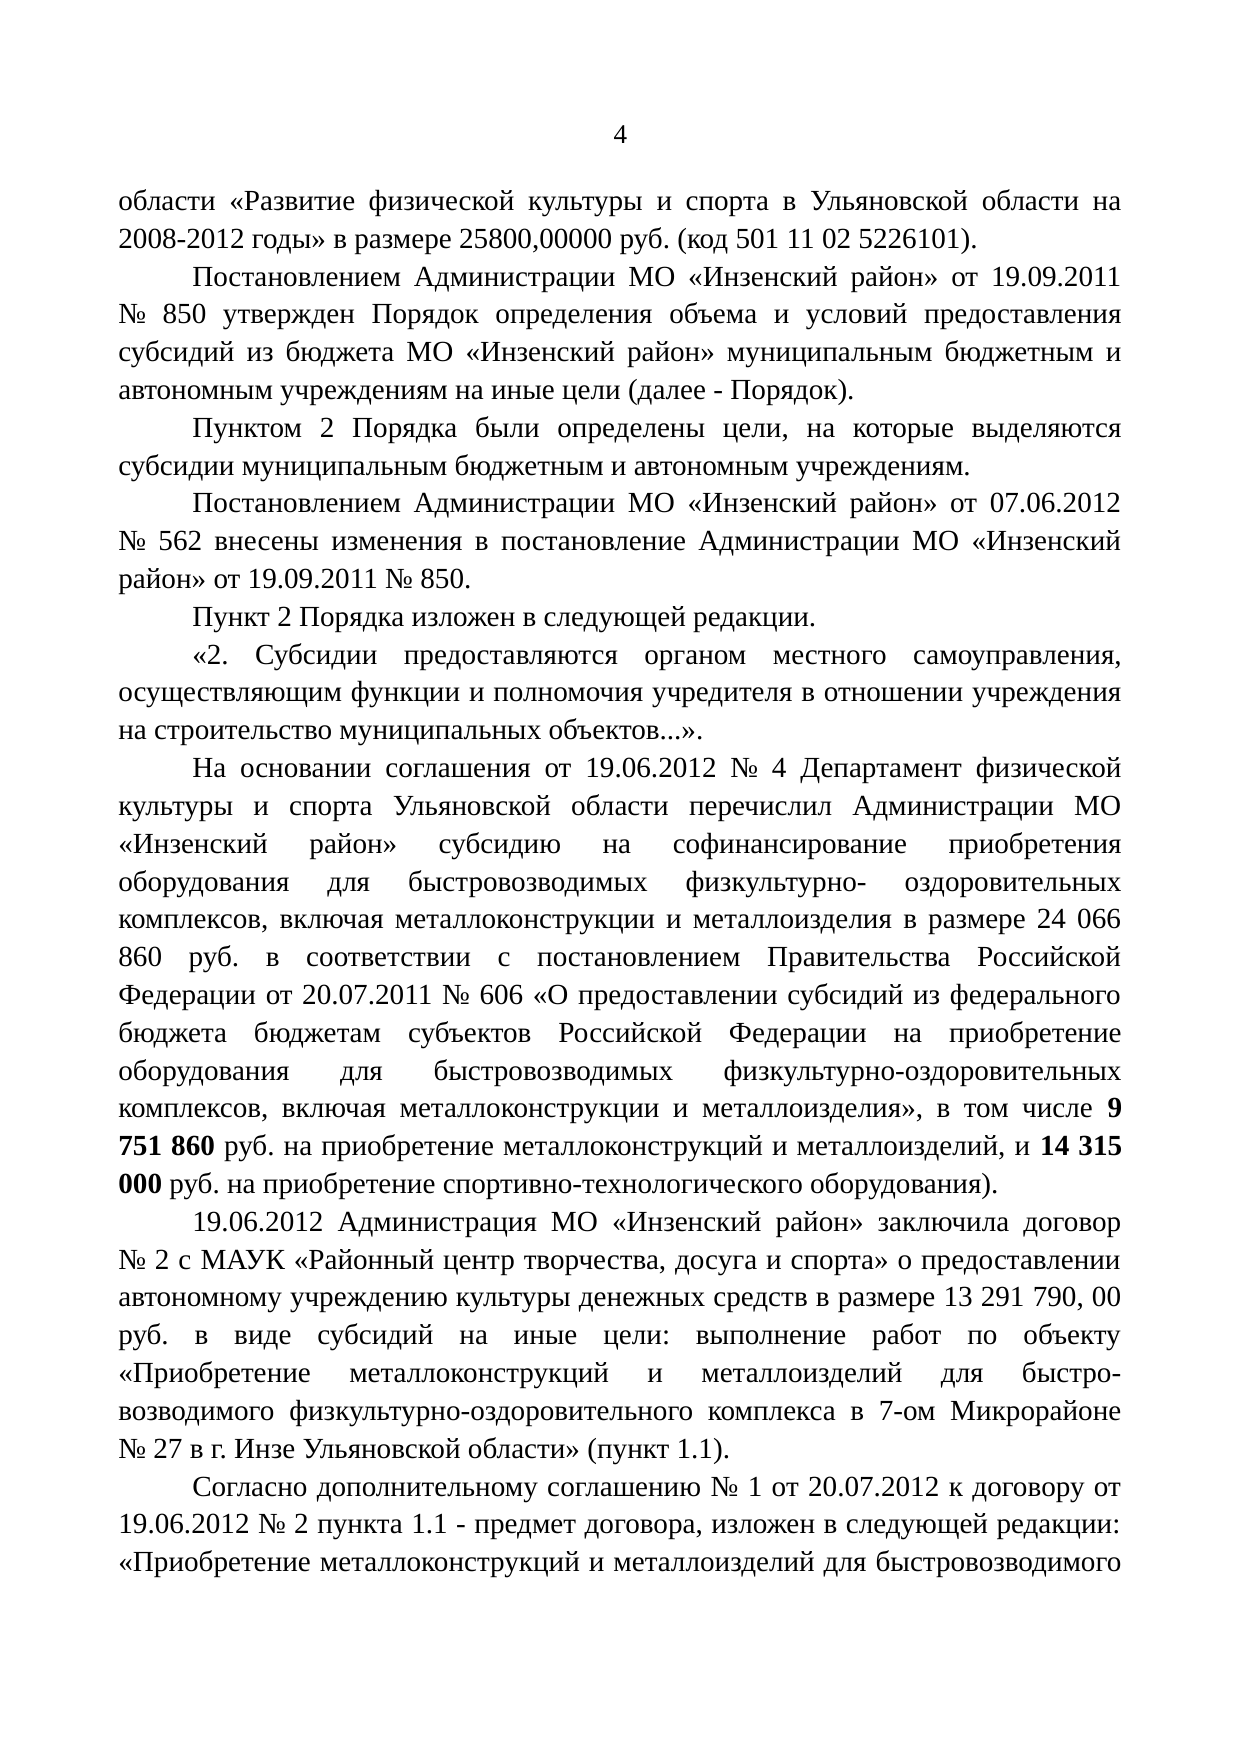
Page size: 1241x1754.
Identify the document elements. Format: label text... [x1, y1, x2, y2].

text Пунктом 2 Порядка были определены цели, на которые выделяются субсидии муниципальным бюджетным и автономным учреждениям. [118, 406, 1122, 481]
text области «Развитие физической культуры и спорта в Ульяновской области на 2008-2012 годы» в размере 25800,00000 руб. (код 501 11 02 5226101). [118, 179, 1122, 254]
text «2. Субсидии предоставляются органом местного самоуправления, осуществляющим функции и полномочия учредителя в отношении учреждения на строительство муниципальных объектов...». [118, 632, 1122, 746]
text Пункт 2 Порядка изложен в следующей редакции. [118, 595, 1122, 632]
text Постановлением Администрации МО «Инзенский район» от 19.09.2011 № 850 утвержден Порядок определения объема и условий предоставления субсидий из бюджета МО «Инзенский район» муниципальным бюджетным и автономным учреждениям на иные цели (далее - Порядок). [118, 254, 1122, 406]
text Постановлением Администрации МО «Инзенский район» от 07.06.2012 № 562 внесены изменения в постановление Администрации МО «Инзенский район» от 19.09.2011 № 850. [118, 481, 1122, 595]
text 19.06.2012 Администрация МО «Инзенский район» заключила договор № 2 с МАУК «Районный центр творчества, досуга и спорта» о предоставлении автономному учреждению культуры денежных средств в размере 13 291 790, 00 руб. в виде субсидий на иные цели: выполнение работ по объекту «Приобретение металлоконструкций и металлоизделий для быстро- возводимого физкультурно-оздоровительного комплекса в 7-ом Микрорайоне № 27 в г. Инзе Ульяновской области» (пункт 1.1). [118, 1200, 1122, 1464]
text Согласно дополнительному соглашению № 1 от 20.07.2012 к договору от 19.06.2012 № 2 пункта 1.1 - предмет договора, изложен в следующей редакции: «Приобретение металлоконструкций и металлоизделий для быстровозводимого [118, 1464, 1122, 1578]
text На основании соглашения от 19.06.2012 № 4 Департамент физической культуры и спорта Ульяновской области перечислил Администрации МО «Инзенский район» субсидию на софинансирование приобретения оборудования для быстровозводимых физкультурно- оздоровительных комплексов, включая металлоконструкции и металлоизделия в размере 24 066 860 руб. в соответствии с постановлением Правительства Российской Федерации от 20.07.2011 № 606 «О предоставлении субсидий из федерального бюджета бюджетам субъектов Российской Федерации на приобретение оборудования для быстровозводимых физкультурно-оздоровительных комплексов, включая металлоконструкции и металлоизделия», в том числе 9 751 860 руб. на приобретение металлоконструкций и металлоизделий, и 14 315 000 руб. на приобретение спортивно-технологического оборудования). [118, 746, 1122, 1200]
